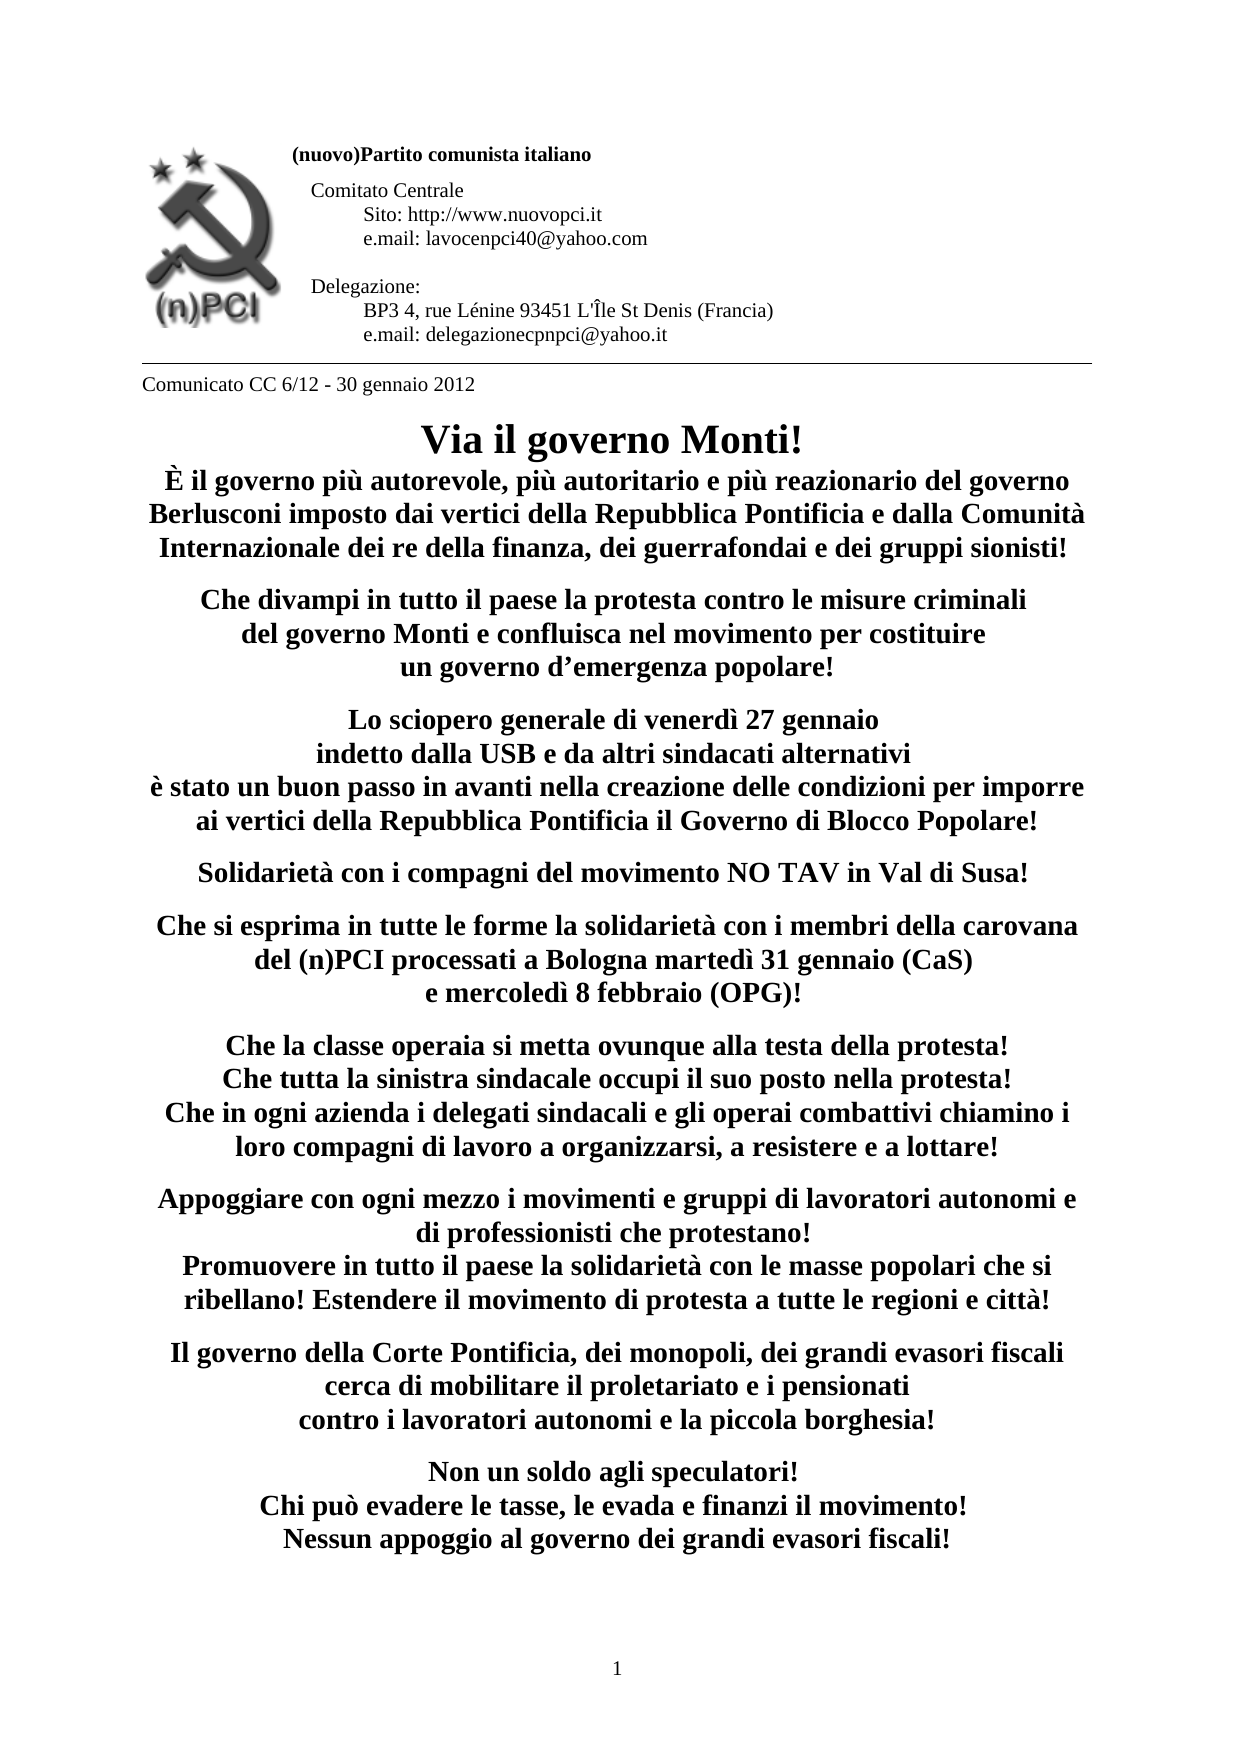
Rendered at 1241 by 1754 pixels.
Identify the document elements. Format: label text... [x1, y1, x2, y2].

text Comitato Centrale [311, 178, 1092, 202]
text Che la classe operaia si metta ovunque alla testa della protesta! [142, 1028, 1092, 1062]
text (nuovo)Partito comunista italiano [292, 142, 1092, 166]
text e.mail: lavocenpci40@yahoo.com [363, 226, 1092, 250]
text Comunicato CC 6/12 - 30 gennaio 2012 [142, 371, 1092, 396]
text Appoggiare con ogni mezzo i movimenti e gruppi di lavoratori autonomi e di professionisti che protestano! [142, 1181, 1092, 1248]
text Il governo della Corte Pontificia, dei monopoli, dei grandi evasori fiscali cerca di mobilitare il proletariato e i pensionati [142, 1335, 1092, 1402]
text contro i lavoratori autonomi e la piccola borghesia! [142, 1402, 1092, 1435]
text Che in ogni azienda i delegati sindacali e gli operai combattivi chiamino i loro compagni di lavoro a organizzarsi, a resistere e a lottare! [142, 1095, 1092, 1162]
text Lo sciopero generale di venerdì 27 gennaio [142, 702, 1092, 736]
text Sito: http://www.nuovopci.it [363, 202, 1092, 226]
text e mercoledì 8 febbraio (OPG)! [142, 975, 1092, 1009]
text Promuovere in tutto il paese la solidarietà con le masse popolari che si ribellano! Estendere il movimento di protesta a tutte le regioni e città! [142, 1248, 1092, 1316]
picture [143, 143, 282, 328]
text Via il governo Monti! [142, 415, 1092, 463]
text Delegazione: [311, 274, 1092, 298]
text BP3 4, rue Lénine 93451 L'Île St Denis (Francia) [363, 298, 1092, 322]
text Che si esprima in tutte le forme la solidarietà con i membri della carovana del (n)PCI processati a Bologna martedì 31 gennaio (CaS) [142, 908, 1092, 975]
text è stato un buon passo in avanti nella creazione delle condizioni per imporre ai vertici della Repubblica Pontificia il Governo di Blocco Popolare! [142, 769, 1092, 836]
text Solidarietà con i compagni del movimento NO TAV in Val di Susa! [142, 856, 1092, 889]
text un governo d’emergenza popolare! [142, 649, 1092, 683]
text Chi può evadere le tasse, le evada e finanzi il movimento! [142, 1488, 1092, 1522]
text Nessun appoggio al governo dei grandi evasori fiscali! [142, 1522, 1092, 1555]
text È il governo più autorevole, più autoritario e più reazionario del governo Berlusconi imposto dai vertici della Repubblica Pontificia e dalla Comunità Internazionale dei re della finanza, dei guerrafondai e dei gruppi sionisti! [142, 463, 1092, 563]
text Che divampi in tutto il paese la protesta contro le misure criminali [142, 582, 1092, 616]
text e.mail: delegazionecpnpci@yahoo.it [363, 322, 1092, 346]
text Non un soldo agli speculatori! [142, 1454, 1092, 1488]
text del governo Monti e confluisca nel movimento per costituire [142, 616, 1092, 649]
text Che tutta la sinistra sindacale occupi il suo posto nella protesta! [142, 1062, 1092, 1095]
text indetto dalla USB e da altri sindacati alternativi [142, 736, 1092, 769]
